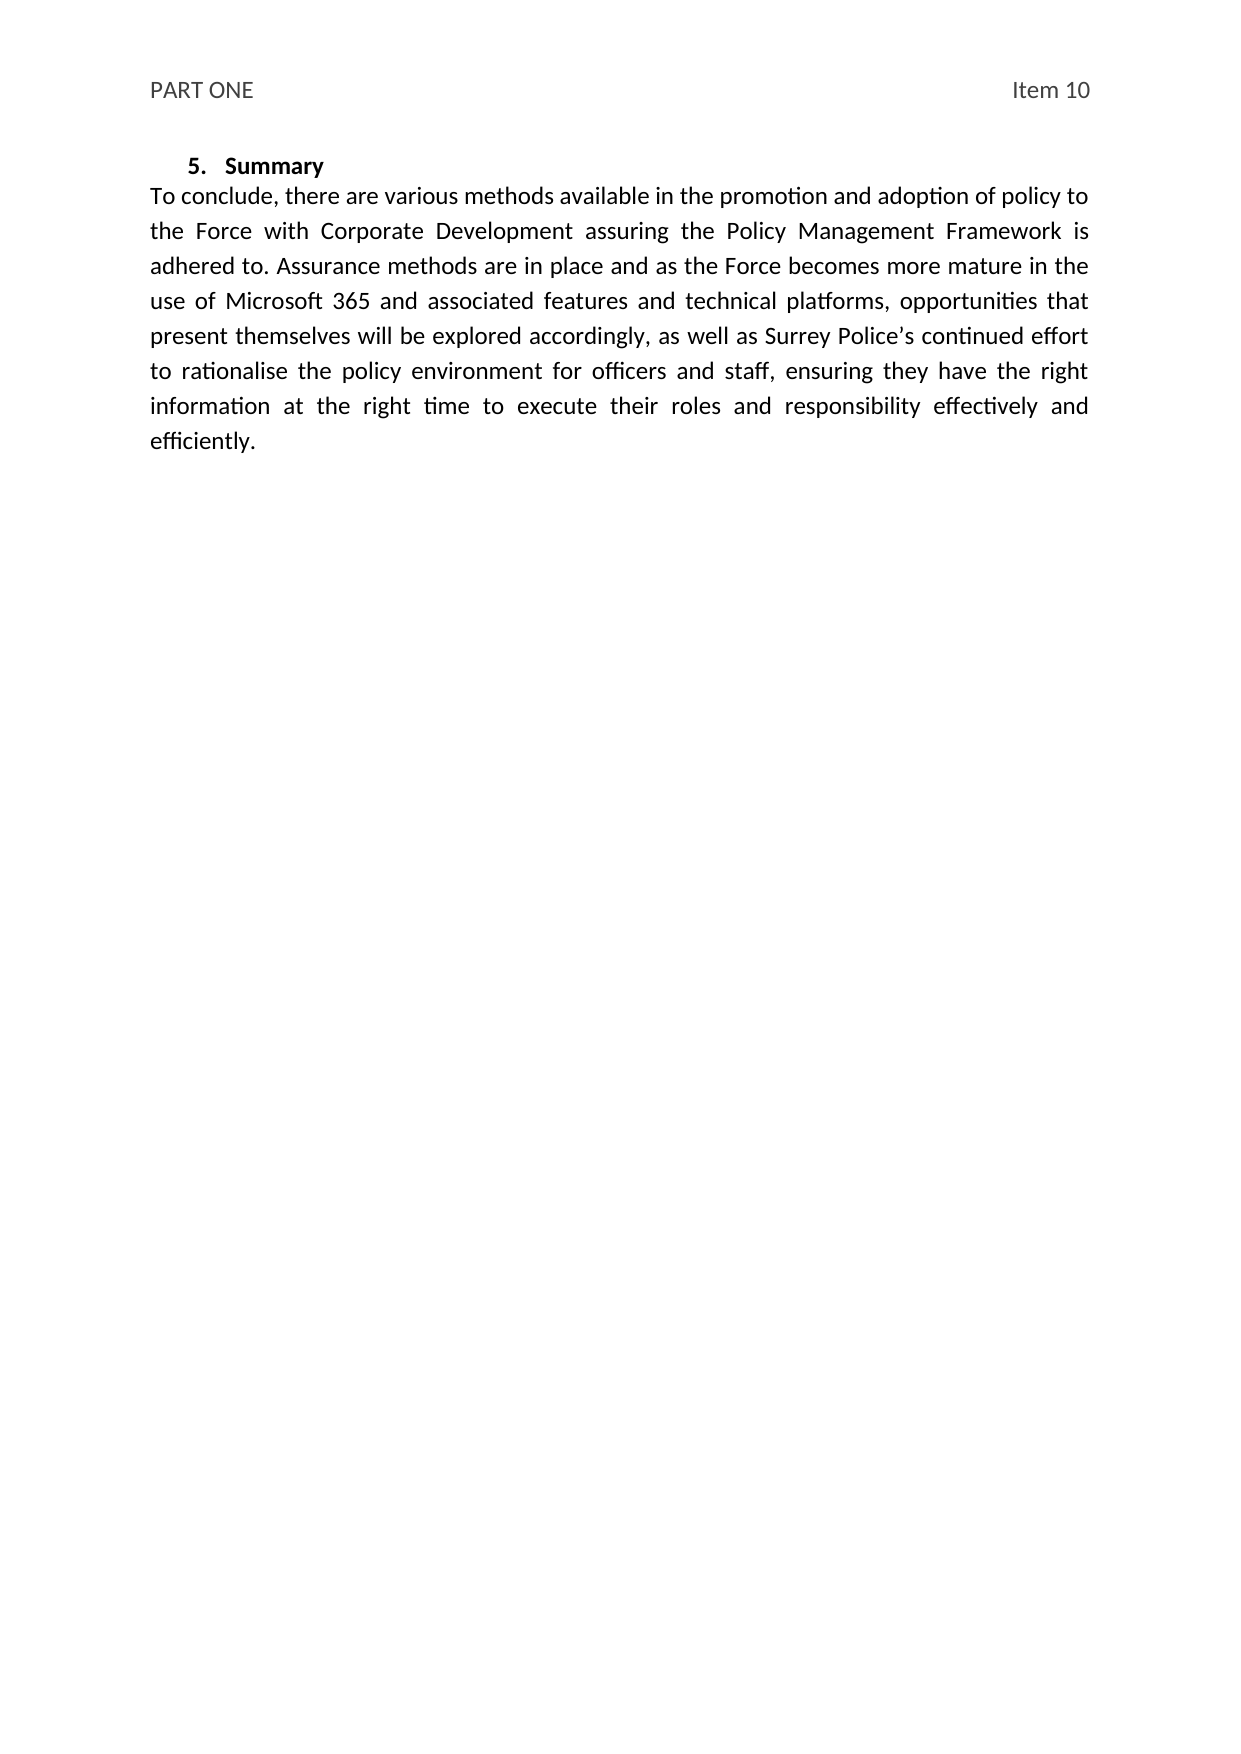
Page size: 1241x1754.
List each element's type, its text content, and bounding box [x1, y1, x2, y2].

text To conclude, there are various methods available in the promotion and adoption of policy to the Force with Corporate Development assuring the Policy Management Framework is adhered to. Assurance methods are in place and as the Force becomes more mature in the use of Microsoft 365 and associated features and technical platforms, opportunities that present themselves will be explored accordingly, as well as Surrey Police’s continued effort to rationalise the policy environment for officers and staff, ensuring they have the right information at the right time to execute their roles and responsibility effectively and efficiently. [150, 181, 1090, 456]
list Summary [187, 150, 1090, 181]
